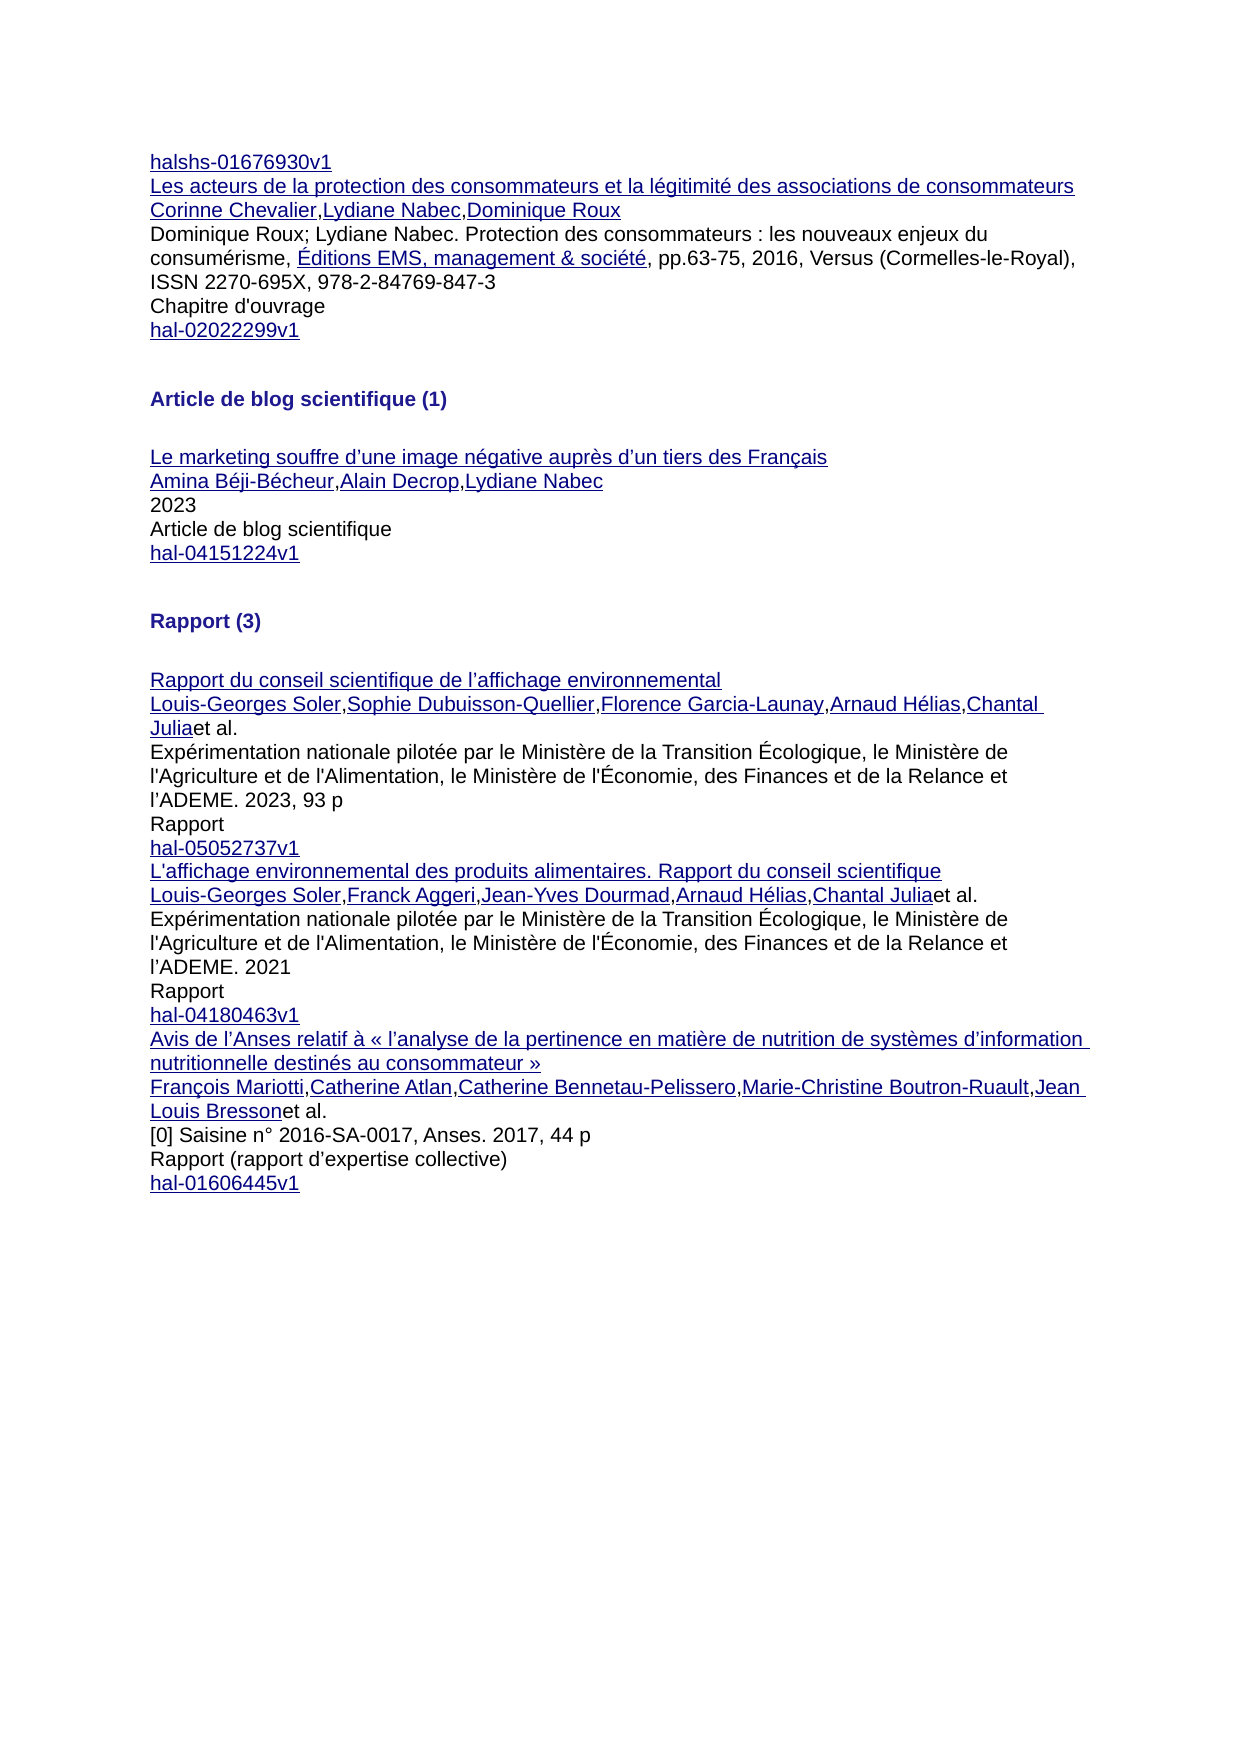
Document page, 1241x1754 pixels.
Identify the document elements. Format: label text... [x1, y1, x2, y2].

table_cell halshs-01676930v1 [150, 150, 1090, 174]
subtitle Article de blog scientifique (1) [150, 386, 1090, 410]
table_cell Avis de l’Anses relatif à « l’analyse de la pertinence en matière de nutrition de systèmes d’information [150, 1027, 1090, 1048]
table_cell Les acteurs de la protection des consommateurs et la légitimité des associations de consommateurs Corinne Chevalier,Lydiane Nabec,Dominique Roux Dominique Roux; Lydiane Nabec. Protection des consommateurs : les nouveaux enjeux du consumérisme, Éditions EMS, management & société, pp.63-75, 2016, Versus (Cormelles-le-Royal), ISSN 2270-695X, 978-2-84769-847-3 Chapitre d'ouvrage hal-02022299v1 [150, 174, 1090, 342]
subtitle Rapport (3) [150, 609, 1090, 633]
table_header Rapport du conseil scientifique de l’affichage environnemental Louis-Georges Soler,Sophie Dubuisson-Quellier,Florence Garcia-Launay,Arnaud Hélias,Chantal Juliaet al. Expérimentation nationale pilotée par le Ministère de la Transition Écologique, le Ministère de l'Agriculture et de l'Alimentation, le Ministère de l'Économie, des Finances et de la Relance et l’ADEME. 2023, 93 p Rapport hal-05052737v1 [150, 668, 1090, 859]
table_header Le marketing souffre d’une image négative auprès d’un tiers des Français Amina Béji-Bécheur,Alain Decrop,Lydiane Nabec 2023 Article de blog scientifique hal-04151224v1 [150, 445, 1090, 564]
table_cell nutritionnelle destinés au consommateur » François Mariotti,Catherine Atlan,Catherine Bennetau-Pelissero,Marie-Christine Boutron-Ruault,Jean Louis Bressonet al. [0] Saisine n° 2016-SA-0017, Anses. 2017, 44 p Rapport (rapport d’expertise collective) hal-01606445v1 [150, 1049, 1090, 1195]
table_cell L'affichage environnemental des produits alimentaires. Rapport du conseil scientifique Louis-Georges Soler,Franck Aggeri,Jean-Yves Dourmad,Arnaud Hélias,Chantal Juliaet al. Expérimentation nationale pilotée par le Ministère de la Transition Écologique, le Ministère de l'Agriculture et de l'Alimentation, le Ministère de l'Économie, des Finances et de la Relance et l’ADEME. 2021 Rapport hal-04180463v1 [150, 859, 1090, 1027]
